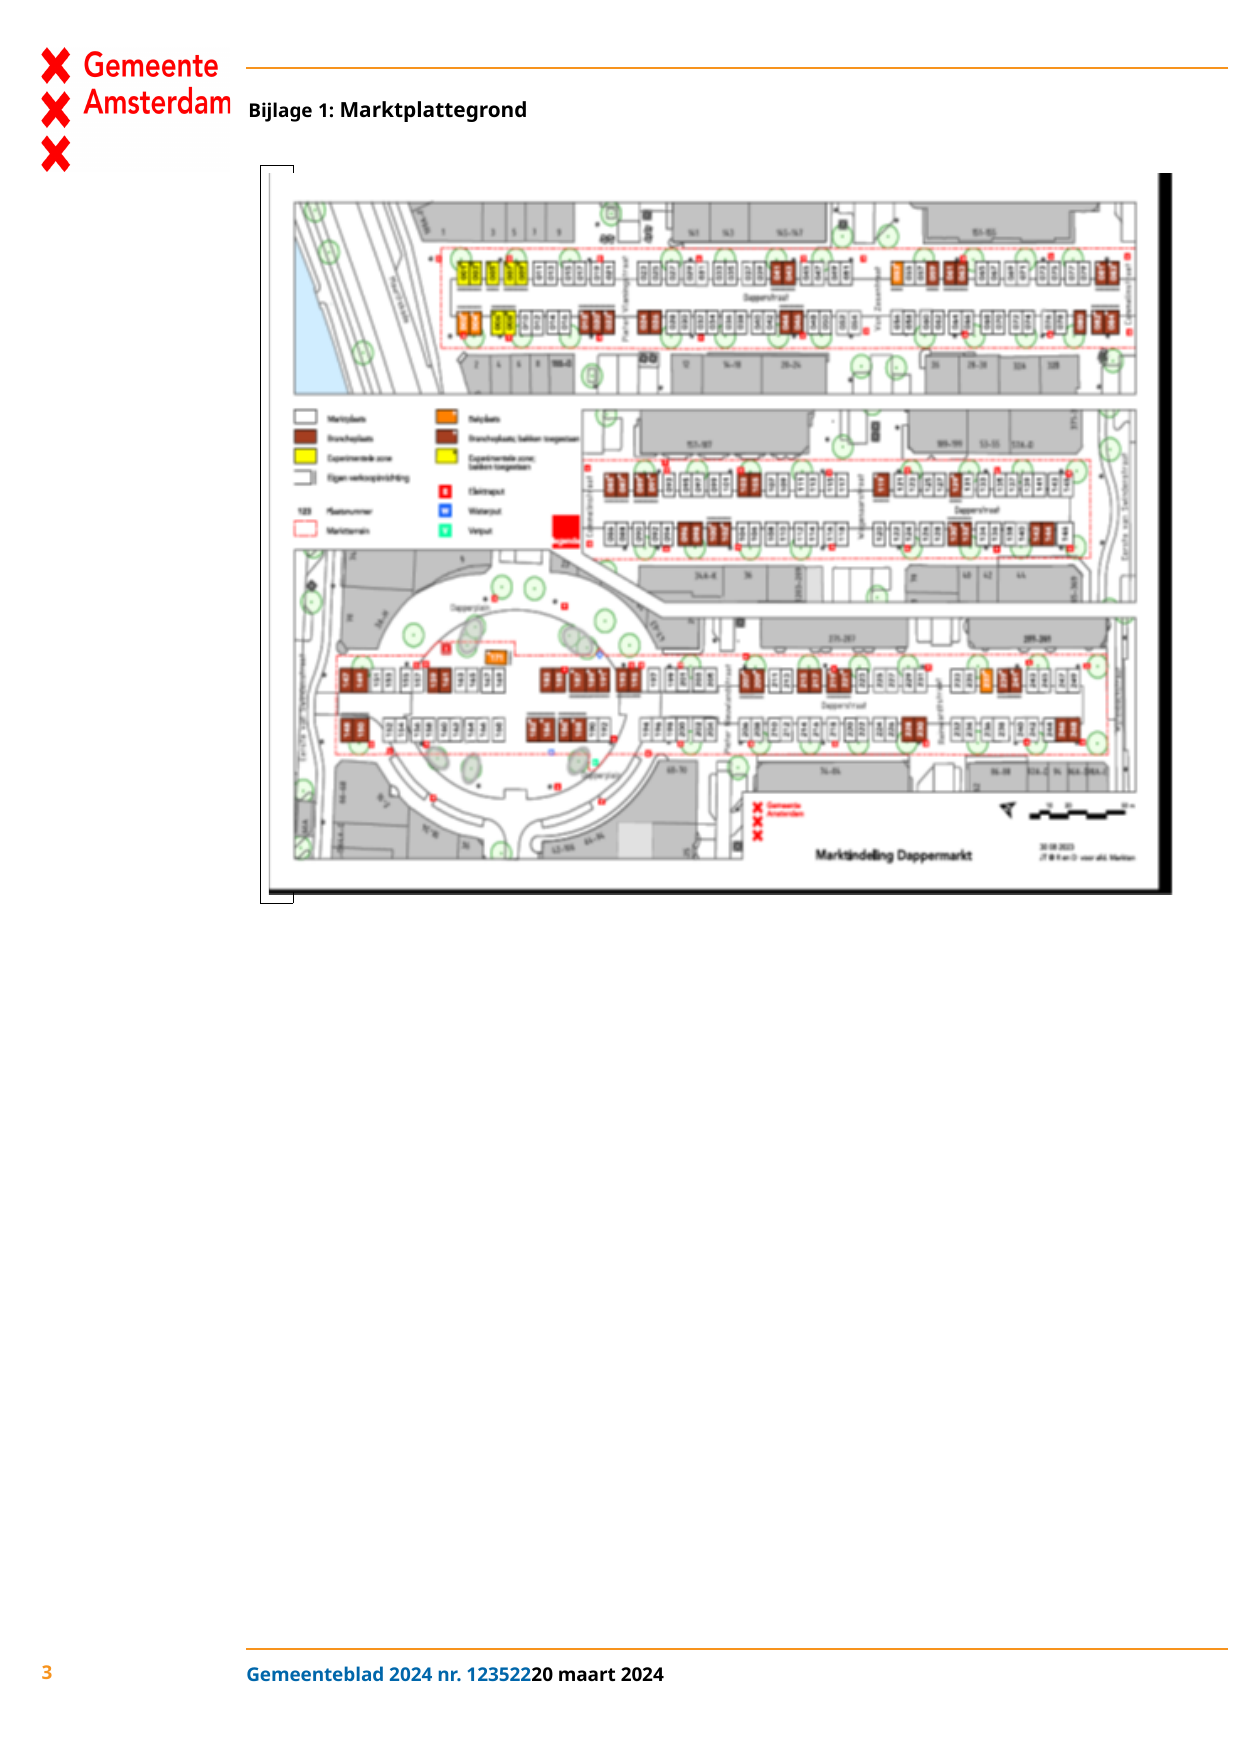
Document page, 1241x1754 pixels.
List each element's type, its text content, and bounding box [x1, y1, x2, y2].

text Bijlage 1: Marktplattegrond [248, 95, 1152, 123]
picture [268, 173, 1173, 895]
picture [41, 47, 231, 172]
